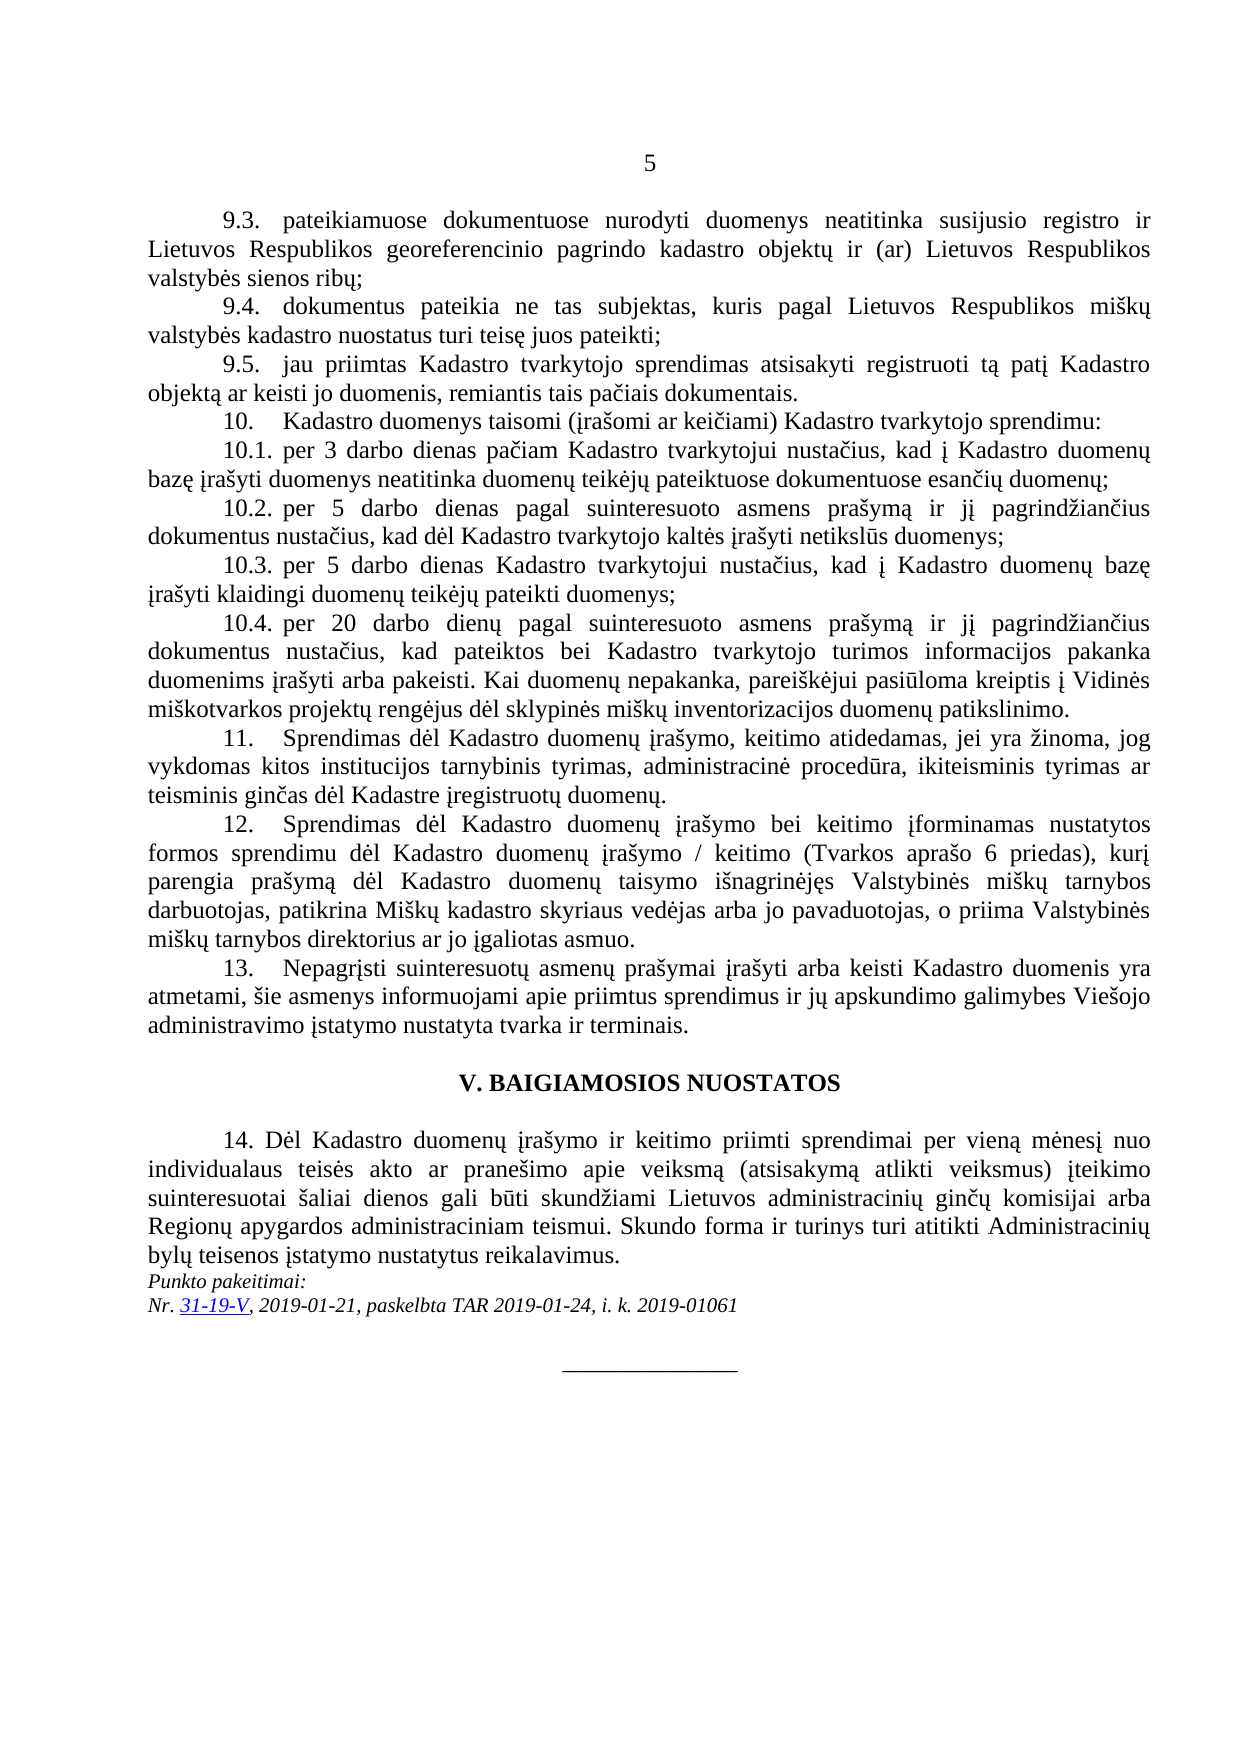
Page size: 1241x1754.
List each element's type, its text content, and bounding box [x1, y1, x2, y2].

text V. BAIGIAMOSIOS NUOSTATOS [148, 1068, 1152, 1096]
text Nr. 31-19-V, 2019-01-21, paskelbta TAR 2019-01-24, i. k. 2019-01061 [148, 1293, 1152, 1317]
text 10.4. per 20 darbo dienų pagal suinteresuoto asmens prašymą ir jį pagrindžiančius dokumentus nustačius, kad pateiktos bei Kadastro tvarkytojo turimos informacijos pakanka duomenims įrašyti arba pakeisti. Kai duomenų nepakanka, pareiškėjui pasiūloma kreiptis į Vidinės miškotvarkos projektų rengėjus dėl sklypinės miškų inventorizacijos duomenų patikslinimo. [148, 608, 1152, 723]
text 9.5. jau priimtas Kadastro tvarkytojo sprendimas atsisakyti registruoti tą patį Kadastro objektą ar keisti jo duomenis, remiantis tais pačiais dokumentais. [148, 349, 1152, 406]
text Punkto pakeitimai: [148, 1269, 1152, 1293]
text 9.3. pateikiamuose dokumentuose nurodyti duomenys neatitinka susijusio registro ir Lietuvos Respublikos georeferencinio pagrindo kadastro objektų ir (ar) Lietuvos Respublikos valstybės sienos ribų; [148, 205, 1152, 291]
text 11. Sprendimas dėl Kadastro duomenų įrašymo, keitimo atidedamas, jei yra žinoma, jog vykdomas kitos institucijos tarnybinis tyrimas, administracinė procedūra, ikiteisminis tyrimas ar teisminis ginčas dėl Kadastre įregistruotų duomenų. [148, 723, 1152, 809]
text 10.2. per 5 darbo dienas pagal suinteresuoto asmens prašymą ir jį pagrindžiančius dokumentus nustačius, kad dėl Kadastro tvarkytojo kaltės įrašyti netikslūs duomenys; [148, 493, 1152, 550]
text ______________ [148, 1346, 1152, 1374]
text 10.3. per 5 darbo dienas Kadastro tvarkytojui nustačius, kad į Kadastro duomenų bazę įrašyti klaidingi duomenų teikėjų pateikti duomenys; [148, 550, 1152, 608]
text 10. Kadastro duomenys taisomi (įrašomi ar keičiami) Kadastro tvarkytojo sprendimu: [148, 406, 1152, 435]
text 13. Nepagrįsti suinteresuotų asmenų prašymai įrašyti arba keisti Kadastro duomenis yra atmetami, šie asmenys informuojami apie priimtus sprendimus ir jų apskundimo galimybes Viešojo administravimo įstatymo nustatyta tvarka ir terminais. [148, 953, 1152, 1039]
text 14. Dėl Kadastro duomenų įrašymo ir keitimo priimti sprendimai per vieną mėnesį nuo individualaus teisės akto ar pranešimo apie veiksmą (atsisakymą atlikti veiksmus) įteikimo suinteresuotai šaliai dienos gali būti skundžiami Lietuvos administracinių ginčų komisijai arba Regionų apygardos administraciniam teismui. Skundo forma ir turinys turi atitikti Administracinių bylų teisenos įstatymo nustatytus reikalavimus. [148, 1125, 1152, 1269]
text 10.1. per 3 darbo dienas pačiam Kadastro tvarkytojui nustačius, kad į Kadastro duomenų bazę įrašyti duomenys neatitinka duomenų teikėjų pateiktuose dokumentuose esančių duomenų; [148, 435, 1152, 493]
text 9.4. dokumentus pateikia ne tas subjektas, kuris pagal Lietuvos Respublikos miškų valstybės kadastro nuostatus turi teisę juos pateikti; [148, 291, 1152, 349]
text 12. Sprendimas dėl Kadastro duomenų įrašymo bei keitimo įforminamas nustatytos formos sprendimu dėl Kadastro duomenų įrašymo / keitimo (Tvarkos aprašo 6 priedas), kurį parengia prašymą dėl Kadastro duomenų taisymo išnagrinėjęs Valstybinės miškų tarnybos darbuotojas, patikrina Miškų kadastro skyriaus vedėjas arba jo pavaduotojas, o priima Valstybinės miškų tarnybos direktorius ar jo įgaliotas asmuo. [148, 809, 1152, 953]
